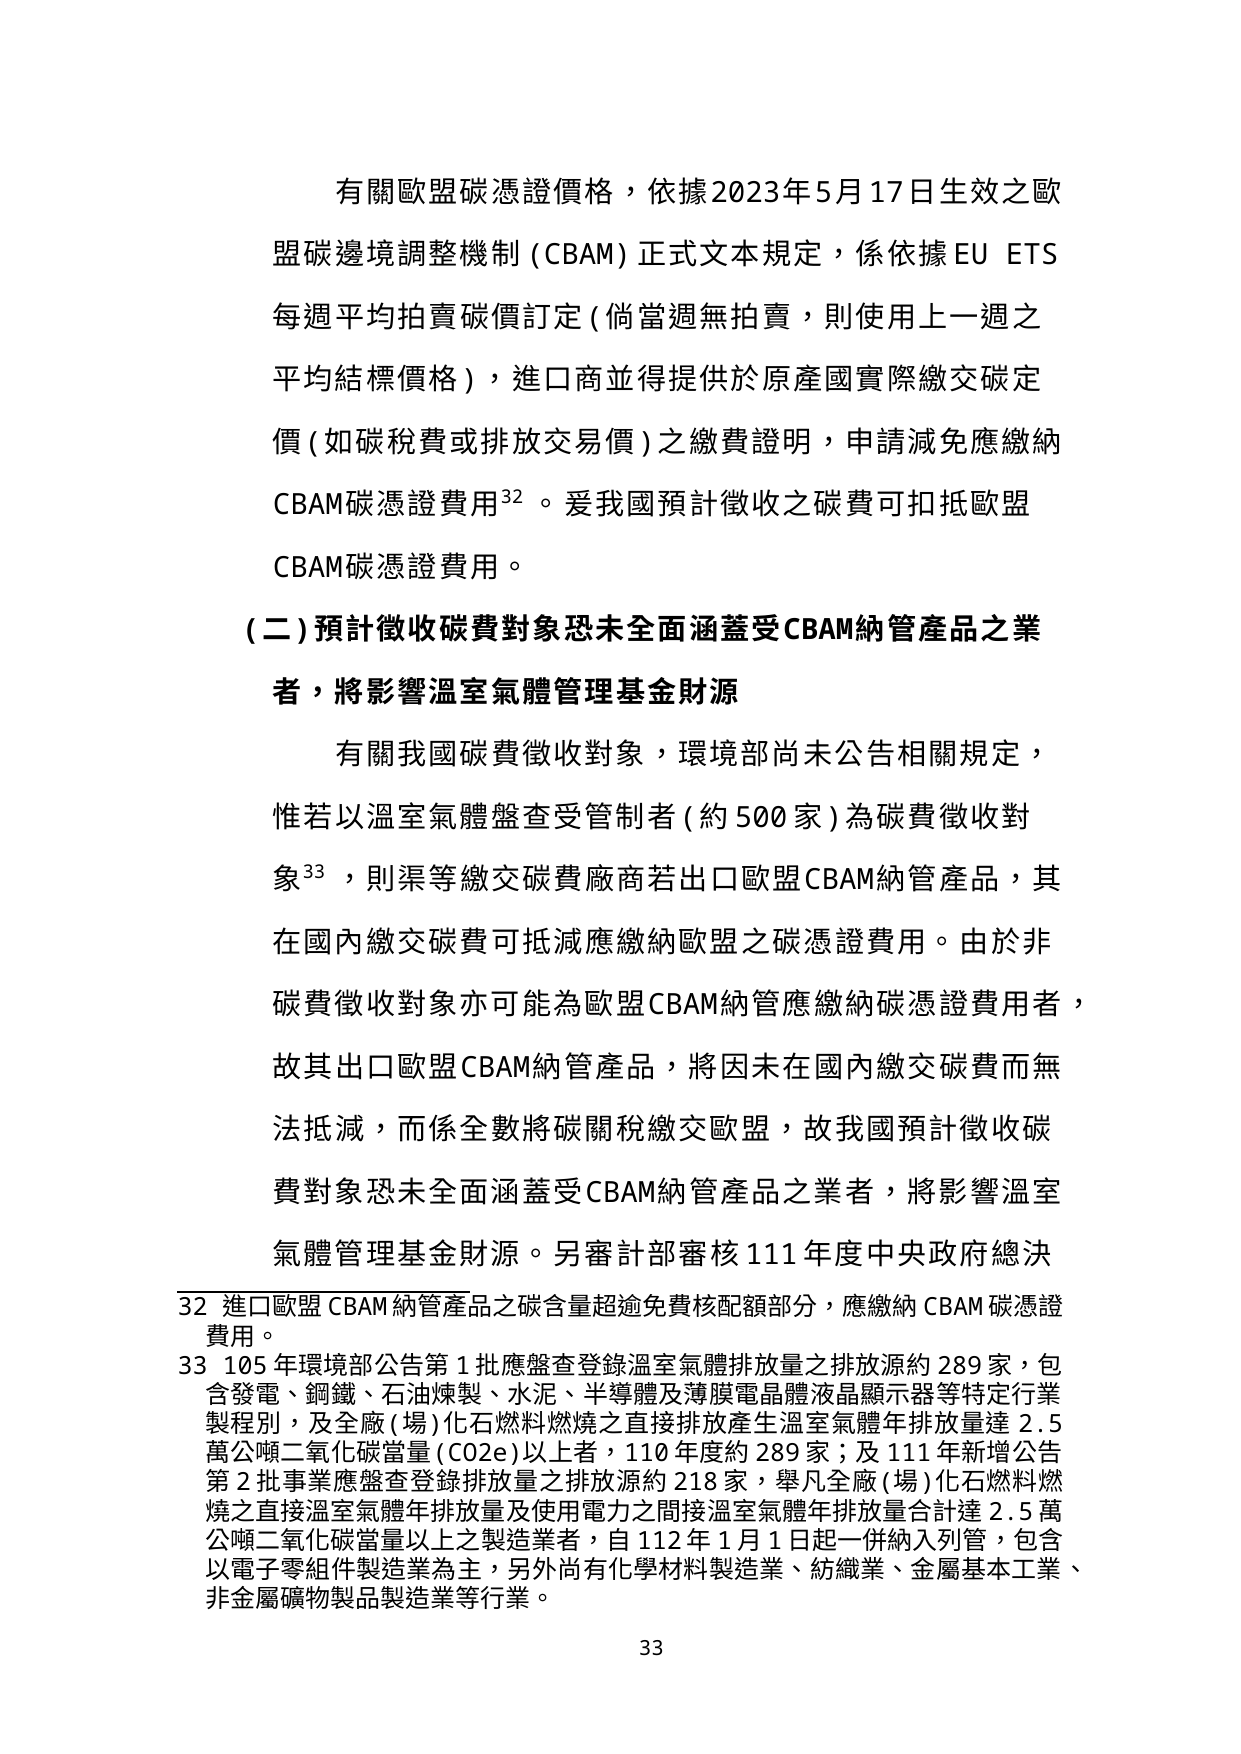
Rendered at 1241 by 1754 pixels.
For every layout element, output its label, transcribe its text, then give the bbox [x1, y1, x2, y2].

text 105年環境部公告第1批應盤查登錄溫室氣體排放量之排放源約289家，包含發電、鋼鐵、石油煉製、水泥、半導體及薄膜電晶體液晶顯示器等特定行業製程別，及全廠(場)化石燃料燃燒之直接排放產生溫室氣體年排放量達2.5萬公噸二氧化碳當量(CO2e)以上者，110年度約289家；及111年新增公告第2批事業應盤查登錄排放量之排放源約218家，舉凡全廠(場)化石燃料燃燒之直接溫室氣體年排放量及使用電力之間接溫室氣體年排放量合計達2.5萬公噸二氧化碳當量以上之製造業者，自112年1月1日起一併納入列管，包含以電子零組件製造業為主，另外尚有化學材料製造業、紡織業、金屬基本工業、非金屬礦物製品製造業等行業。 [177, 1351, 1063, 1613]
text 有關我國碳費徵收對象，環境部尚未公告相關規定，惟若以溫室氣體盤查受管制者(約500家)為碳費徵收對象，則渠等繳交碳費廠商若出口歐盟CBAM納管產品，其在國內繳交碳費可抵減應繳納歐盟之碳憑證費用。由於非碳費徵收對象亦可能為歐盟CBAM納管應繳納碳憑證費用者，故其出口歐盟CBAM納管產品，將因未在國內繳交碳費而無法抵減，而係全數將碳關稅繳交歐盟，故我國預計徵收碳費對象恐未全面涵蓋受CBAM納管產品之業者，將影響溫室氣體管理基金財源。另審計部審核111年度中央政府總決算審核報告亦指出「宜研議將受CBAM影響之業者納入碳費徵收對象，除增加溫室氣體管理基金之基金來源外，亦避免該等業者須向歐盟購買全額CBAM憑證之困境」。 [266, 710, 1063, 1273]
text 進口歐盟CBAM納管產品之碳含量超逾免費核配額部分，應繳納CBAM碳憑證費用。 [177, 1292, 1063, 1351]
text 有關歐盟碳憑證價格，依據2023年5月17日生效之歐盟碳邊境調整機制(CBAM)正式文本規定，係依據EU ETS每週平均拍賣碳價訂定(倘當週無拍賣，則使用上一週之平均結標價格)，進口商並得提供於原產國實際繳交碳定價(如碳稅費或排放交易價)之繳費證明，申請減免應繳納CBAM碳憑證費用。爰我國預計徵收之碳費可扣抵歐盟CBAM碳憑證費用。 [266, 148, 1063, 585]
text (二)預計徵收碳費對象恐未全面涵蓋受CBAM納管產品之業者，將影響溫室氣體管理基金財源 [236, 585, 1063, 710]
